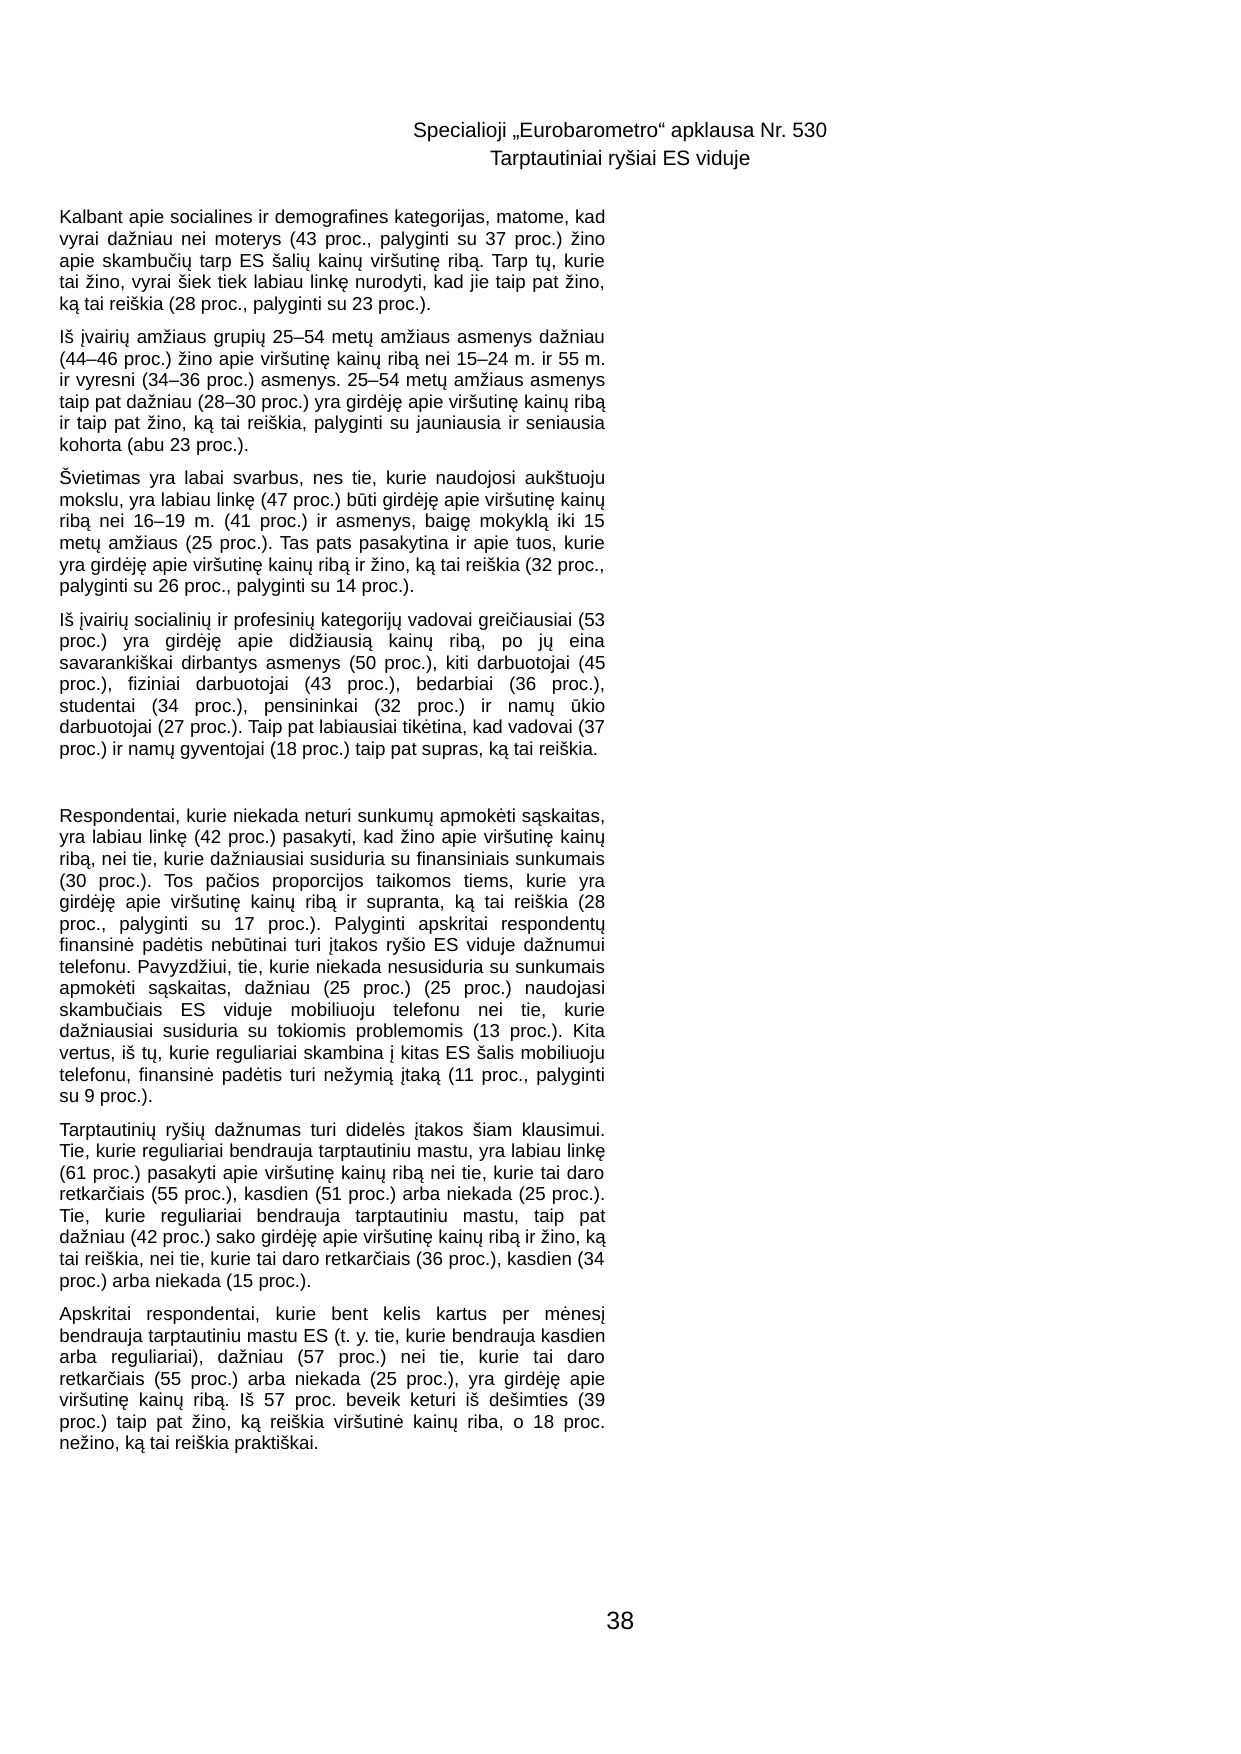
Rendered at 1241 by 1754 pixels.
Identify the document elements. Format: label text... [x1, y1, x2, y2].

text Iš įvairių socialinių ir profesinių kategorijų vadovai greičiausiai (53 proc.) yra girdėję apie didžiausią kainų ribą, po jų eina savarankiškai dirbantys asmenys (50 proc.), kiti darbuotojai (45 proc.), fiziniai darbuotojai (43 proc.), bedarbiai (36 proc.), studentai (34 proc.), pensininkai (32 proc.) ir namų ūkio darbuotojai (27 proc.). Taip pat labiausiai tikėtina, kad vadovai (37 proc.) ir namų gyventojai (18 proc.) taip pat supras, ką tai reiškia. [59, 608, 605, 759]
text Iš įvairių amžiaus grupių 25–54 metų amžiaus asmenys dažniau (44–46 proc.) žino apie viršutinę kainų ribą nei 15–24 m. ir 55 m. ir vyresni (34–36 proc.) asmenys. 25–54 metų amžiaus asmenys taip pat dažniau (28–30 proc.) yra girdėję apie viršutinę kainų ribą ir taip pat žino, ką tai reiškia, palyginti su jauniausia ir seniausia kohorta (abu 23 proc.). [59, 326, 605, 455]
text Kalbant apie socialines ir demografines kategorijas, matome, kad vyrai dažniau nei moterys (43 proc., palyginti su 37 proc.) žino apie skambučių tarp ES šalių kainų viršutinę ribą. Tarp tų, kurie tai žino, vyrai šiek tiek labiau linkę nurodyti, kad jie taip pat žino, ką tai reiškia (28 proc., palyginti su 23 proc.). [59, 206, 605, 314]
text Švietimas yra labai svarbus, nes tie, kurie naudojosi aukštuoju mokslu, yra labiau linkę (47 proc.) būti girdėję apie viršutinę kainų ribą nei 16–19 m. (41 proc.) ir asmenys, baigę mokyklą iki 15 metų amžiaus (25 proc.). Tas pats pasakytina ir apie tuos, kurie yra girdėję apie viršutinę kainų ribą ir žino, ką tai reiškia (32 proc., palyginti su 26 proc., palyginti su 14 proc.). [59, 467, 605, 597]
text Apskritai respondentai, kurie bent kelis kartus per mėnesį bendrauja tarptautiniu mastu ES (t. y. tie, kurie bendrauja kasdien arba reguliariai), dažniau (57 proc.) nei tie, kurie tai daro retkarčiais (55 proc.) arba niekada (25 proc.), yra girdėję apie viršutinę kainų ribą. Iš 57 proc. beveik keturi iš dešimties (39 proc.) taip pat žino, ką reiškia viršutinė kainų riba, o 18 proc. nežino, ką tai reiškia praktiškai. [59, 1303, 605, 1454]
text Respondentai, kurie niekada neturi sunkumų apmokėti sąskaitas, yra labiau linkę (42 proc.) pasakyti, kad žino apie viršutinę kainų ribą, nei tie, kurie dažniausiai susiduria su finansiniais sunkumais (30 proc.). Tos pačios proporcijos taikomos tiems, kurie yra girdėję apie viršutinę kainų ribą ir supranta, ką tai reiškia (28 proc., palyginti su 17 proc.). Palyginti apskritai respondentų finansinė padėtis nebūtinai turi įtakos ryšio ES viduje dažnumui telefonu. Pavyzdžiui, tie, kurie niekada nesusiduria su sunkumais apmokėti sąskaitas, dažniau (25 proc.) (25 proc.) naudojasi skambučiais ES viduje mobiliuoju telefonu nei tie, kurie dažniausiai susiduria su tokiomis problemomis (13 proc.). Kita vertus, iš tų, kurie reguliariai skambina į kitas ES šalis mobiliuoju telefonu, finansinė padėtis turi nežymią įtaką (11 proc., palyginti su 9 proc.). [59, 805, 605, 1107]
text Tarptautinių ryšių dažnumas turi didelės įtakos šiam klausimui. Tie, kurie reguliariai bendrauja tarptautiniu mastu, yra labiau linkę (61 proc.) pasakyti apie viršutinę kainų ribą nei tie, kurie tai daro retkarčiais (55 proc.), kasdien (51 proc.) arba niekada (25 proc.). Tie, kurie reguliariai bendrauja tarptautiniu mastu, taip pat dažniau (42 proc.) sako girdėję apie viršutinę kainų ribą ir žino, ką tai reiškia, nei tie, kurie tai daro retkarčiais (36 proc.), kasdien (34 proc.) arba niekada (15 proc.). [59, 1118, 605, 1291]
